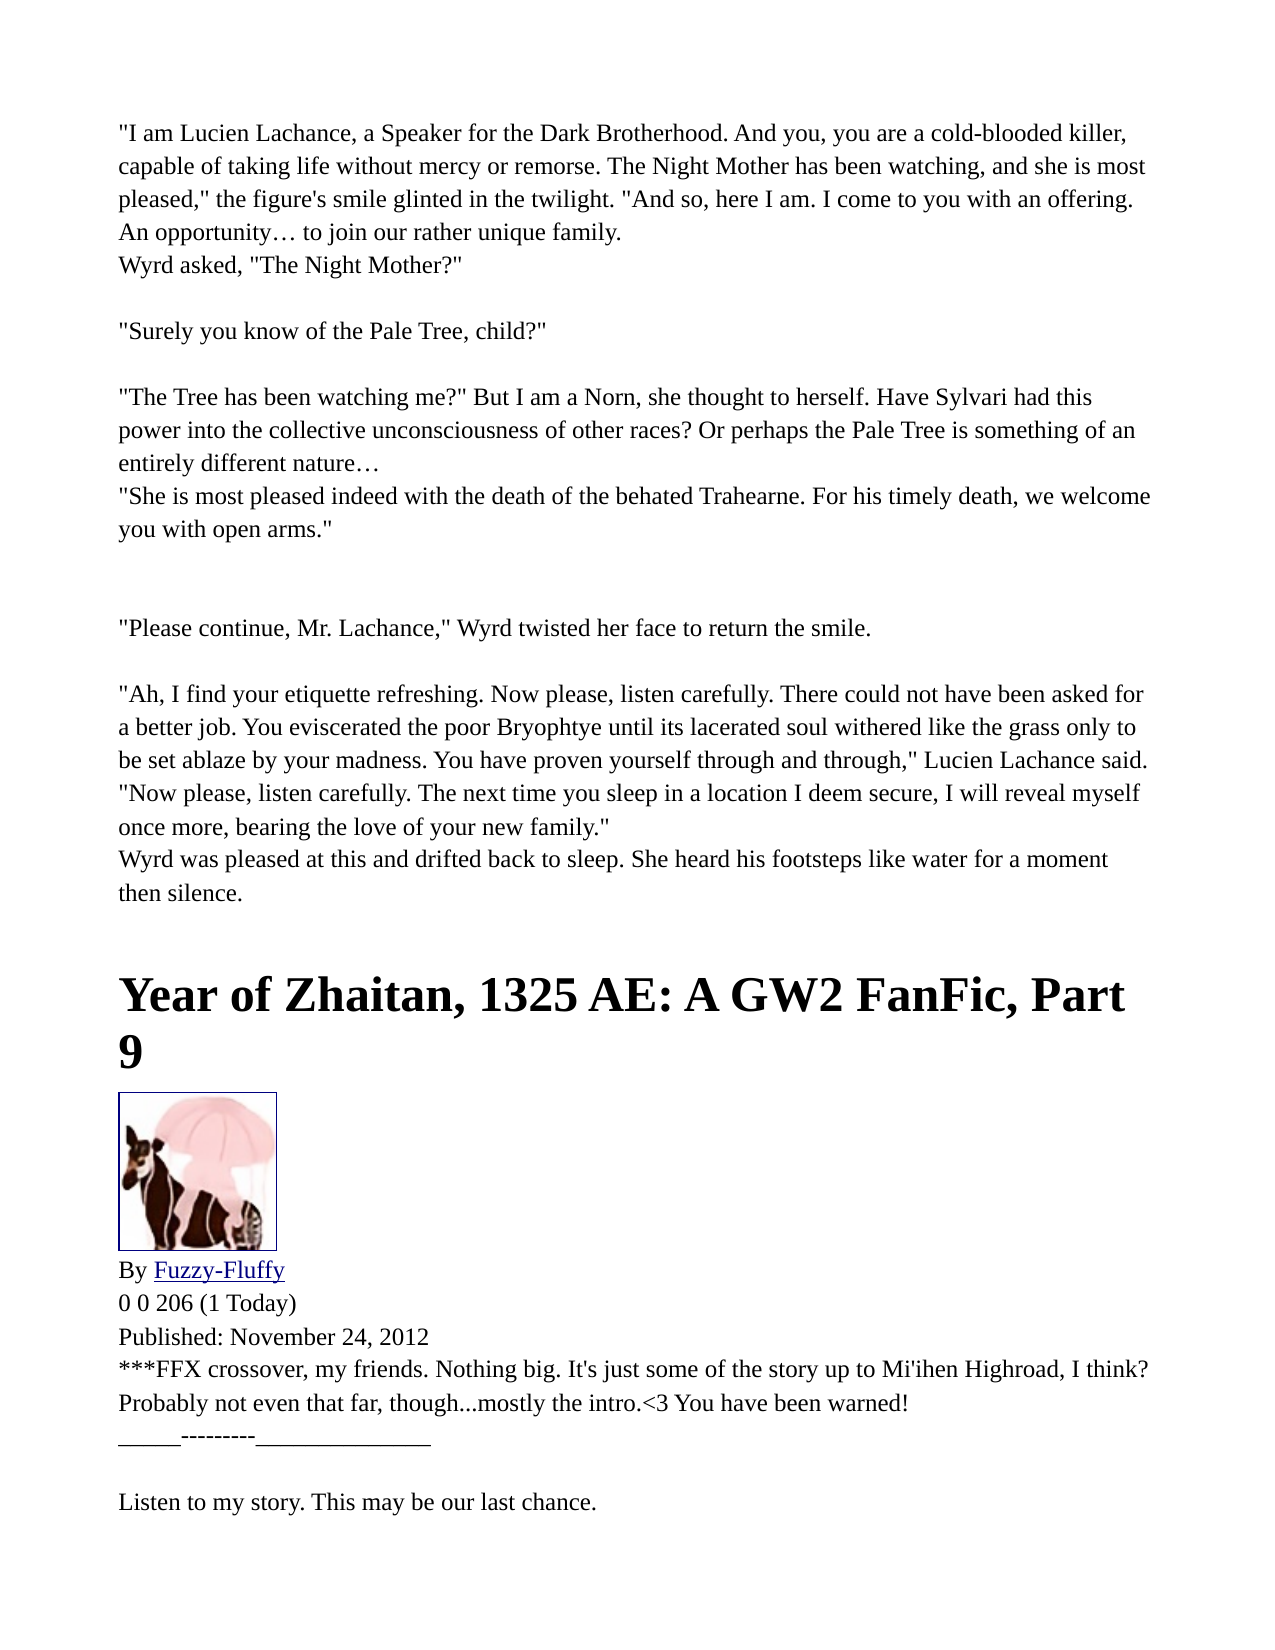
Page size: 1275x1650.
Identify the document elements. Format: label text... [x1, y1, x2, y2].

text By Fuzzy-Fluffy [118, 1256, 1157, 1284]
subtitle Year of Zhaitan, 1325 AE: A GW2 FanFic, Part 9 [118, 964, 1157, 1079]
text Published: November 24, 2012 [118, 1322, 1157, 1350]
text 0 0 206 (1 Today) [118, 1288, 1157, 1317]
text ***FFX crossover, my friends. Nothing big. It's just some of the story up to Mi'ihen Highroad, I think? Probably not even that far, though...mostly the intro.<3 You have been warned! _____---------______________ Listen to my story. This may be our last chance. [118, 1354, 1157, 1515]
text "I am Lucien Lachance, a Speaker for the Dark Brotherhood. And you, you are a cold-blooded killer, capable of taking life without mercy or remorse. The Night Mother has been watching, and she is most pleased," the figure's smile glinted in the twilight. "And so, here I am. I come to you with an offering. An opportunity… to join our rather unique family. Wyrd asked, "The Night Mother?" "Surely you know of the Pale Tree, child?" "The Tree has been watching me?" But I am a Norn, she thought to herself. Have Sylvari had this power into the collective unconsciousness of other races? Or perhaps the Pale Tree is something of an entirely different nature… "She is most pleased indeed with the death of the behated Trahearne. For his timely death, we welcome you with open arms." "Please continue, Mr. Lachance," Wyrd twisted her face to return the smile. "Ah, I find your etiquette refreshing. Now please, listen carefully. There could not have been asked for a better job. You eviscerated the poor Bryophtye until its lacerated soul withered like the grass only to be set ablaze by your madness. You have proven yourself through and through," Lucien Lachance said. "Now please, listen carefully. The next time you sleep in a location I deem secure, I will reveal myself once more, bearing the love of your new family." Wyrd was pleased at this and drifted back to sleep. She heard his footsteps like water for a moment then silence. [118, 118, 1157, 906]
picture [120, 1093, 276, 1250]
